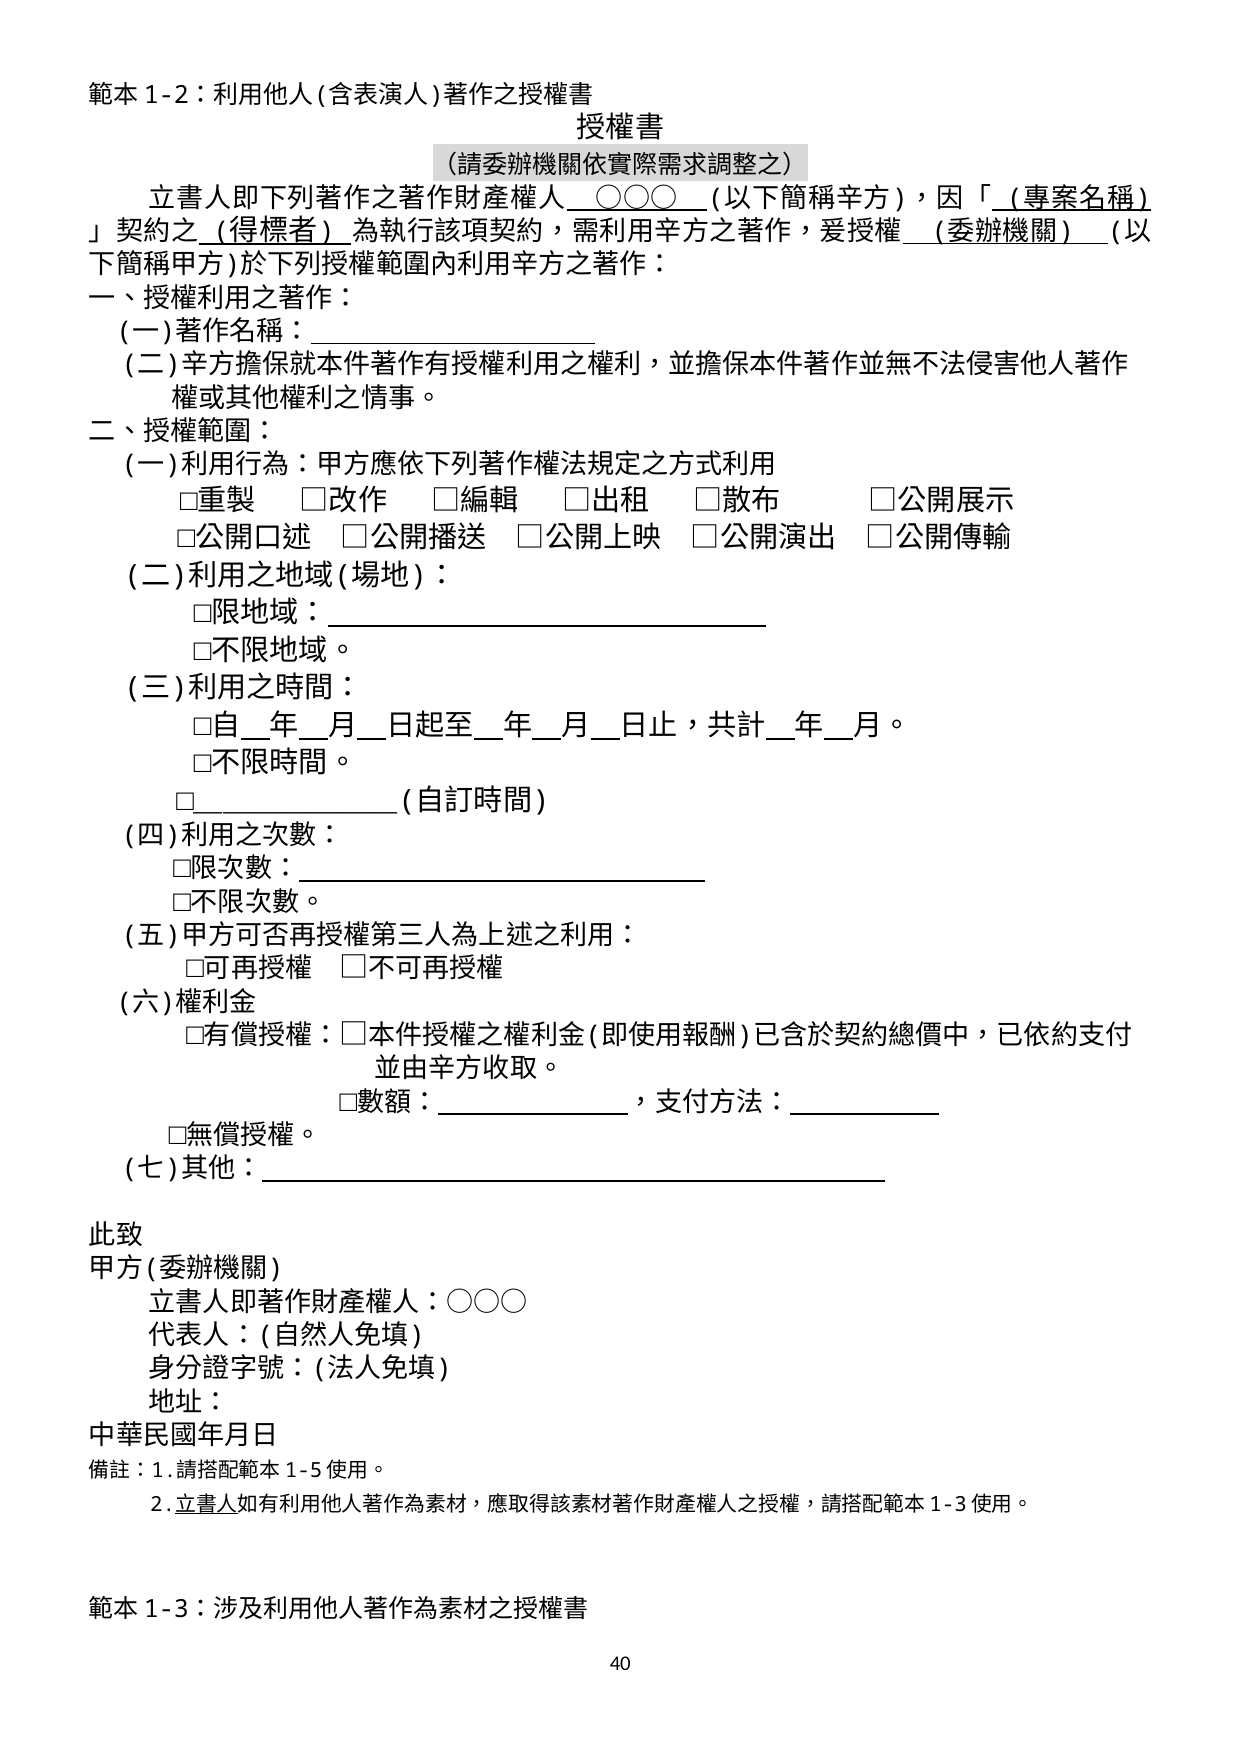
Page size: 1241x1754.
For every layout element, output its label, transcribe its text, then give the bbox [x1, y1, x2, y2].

text 甲方(委辦機關) [89, 1251, 1152, 1284]
text 備註：1.請搭配範本1-5使用。 [89, 1451, 1152, 1484]
text 二、授權範圍： [89, 414, 1152, 447]
text (五)甲方可否再授權第三人為上述之利用： [89, 918, 1152, 951]
text 授權書 [89, 111, 1152, 144]
text □公開口述 □公開播送 □公開上映 □公開演出 □公開傳輸 [177, 518, 1152, 555]
text □＿＿＿＿＿＿＿(自訂時間) [89, 780, 1152, 818]
text 2.立書人如有利用他人著作為素材，應取得該素材著作財產權人之授權，請搭配範本1-3使用。 [150, 1484, 1152, 1518]
text □限地域： [89, 593, 1152, 630]
text (七)其他： [89, 1151, 1152, 1184]
text 地址： [89, 1384, 1152, 1418]
text □數額： ，支付方法： [339, 1084, 1152, 1118]
text (一)著作名稱： [89, 314, 1152, 347]
text □無償授權。 [169, 1118, 1152, 1151]
text 範本1-3：涉及利用他人著作為素材之授權書 [89, 1584, 1152, 1626]
text (四)利用之次數： [89, 818, 1152, 851]
text □可再授權 □不可再授權 [89, 951, 1152, 984]
text □自 年 月 日起至 年 月 日止，共計 年 月。 [89, 705, 1152, 743]
text 立書人即著作財產權人：○○○ [89, 1284, 1152, 1318]
text □限次數： [173, 851, 1152, 884]
text 範本1-2：利用他人(含表演人)著作之授權書 [89, 75, 1152, 111]
text (一)利用行為：甲方應依下列著作權法規定之方式利用 [89, 447, 1152, 480]
text 立書人即下列著作之著作財產權人 ○○○ (以下簡稱辛方)，因「 (專案名稱) 」契約之 (得標者) 為執行該項契約，需利用辛方之著作，爰授權 (委辦機關) (以下簡稱甲方)於下列授權範圍內利用辛方之著作： [89, 180, 1152, 280]
text （請委辦機關依實際需求調整之） [89, 144, 1152, 180]
text 此致 [89, 1218, 1152, 1251]
text □不限次數。 [173, 884, 1152, 918]
text 代表人：(自然人免填) [89, 1318, 1152, 1351]
text □不限地域。 [89, 630, 1152, 668]
text (三)利用之時間： [89, 668, 1152, 705]
text 一、授權利用之著作： [89, 280, 1152, 314]
text (六)權利金 [89, 984, 1152, 1018]
text (二)利用之地域(場地)： [89, 555, 1152, 593]
text 身分證字號：(法人免填) [89, 1351, 1152, 1384]
text □不限時間。 [89, 743, 1152, 780]
text (二)辛方擔保就本件著作有授權利用之權利，並擔保本件著作並無不法侵害他人著作權或其他權利之情事。 [89, 347, 1152, 414]
text □重製 □改作 □編輯 □出租 □散布 □公開展示 [162, 480, 1152, 518]
text □有償授權：□本件授權之權利金(即使用報酬)已含於契約總價中，已依約支付並由辛方收取。 [89, 1018, 1152, 1084]
text 中華民國年月日 [89, 1418, 1152, 1451]
